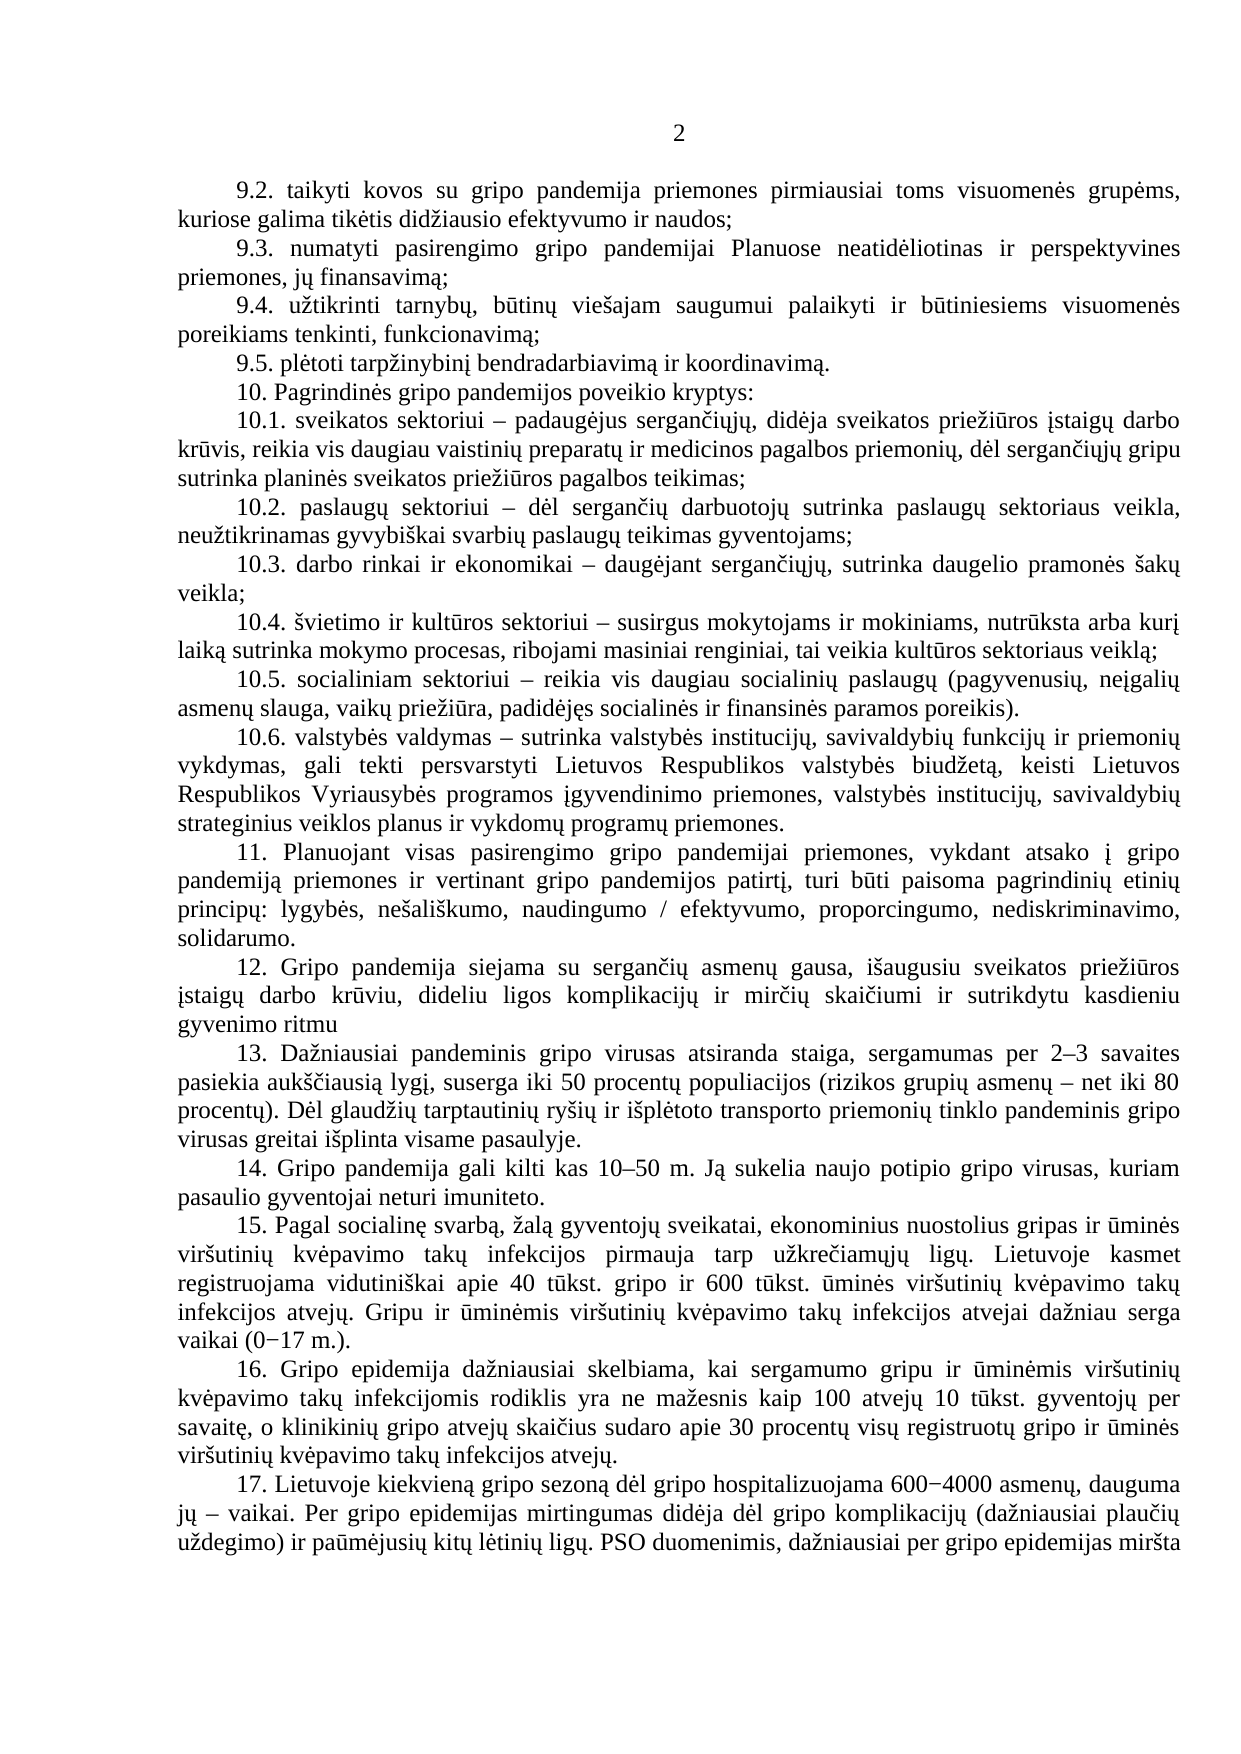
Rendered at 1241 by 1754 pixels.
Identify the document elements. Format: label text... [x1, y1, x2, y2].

text 9.5. plėtoti tarpžinybinį bendradarbiavimą ir koordinavimą. [177, 348, 1181, 377]
text 17. Lietuvoje kiekvieną gripo sezoną dėl gripo hospitalizuojama 600−4000 asmenų, dauguma jų – vaikai. Per gripo epidemijas mirtingumas didėja dėl gripo komplikacijų (dažniausiai plaučių uždegimo) ir paūmėjusių kitų lėtinių ligų. PSO duomenimis, dažniausiai per gripo epidemijas miršta [177, 1469, 1181, 1556]
text 10.6. valstybės valdymas – sutrinka valstybės institucijų, savivaldybių funkcijų ir priemonių vykdymas, gali tekti persvarstyti Lietuvos Respublikos valstybės biudžetą, keisti Lietuvos Respublikos Vyriausybės programos įgyvendinimo priemones, valstybės institucijų, savivaldybių strateginius veiklos planus ir vykdomų programų priemones. [177, 722, 1181, 837]
text 13. Dažniausiai pandeminis gripo virusas atsiranda staiga, sergamumas per 2–3 savaites pasiekia aukščiausią lygį, suserga iki 50 procentų populiacijos (rizikos grupių asmenų – net iki 80 procentų). Dėl glaudžių tarptautinių ryšių ir išplėtoto transporto priemonių tinklo pandeminis gripo virusas greitai išplinta visame pasaulyje. [177, 1038, 1181, 1153]
text 16. Gripo epidemija dažniausiai skelbiama, kai sergamumo gripu ir ūminėmis viršutinių kvėpavimo takų infekcijomis rodiklis yra ne mažesnis kaip 100 atvejų 10 tūkst. gyventojų per savaitę, o klinikinių gripo atvejų skaičius sudaro apie 30 procentų visų registruotų gripo ir ūminės viršutinių kvėpavimo takų infekcijos atvejų. [177, 1354, 1181, 1469]
text 10.5. socialiniam sektoriui – reikia vis daugiau socialinių paslaugų (pagyvenusių, neįgalių asmenų slauga, vaikų priežiūra, padidėjęs socialinės ir finansinės paramos poreikis). [177, 664, 1181, 722]
text 10.2. paslaugų sektoriui – dėl sergančių darbuotojų sutrinka paslaugų sektoriaus veikla, neužtikrinamas gyvybiškai svarbių paslaugų teikimas gyventojams; [177, 492, 1181, 549]
text 12. Gripo pandemija siejama su sergančių asmenų gausa, išaugusiu sveikatos priežiūros įstaigų darbo krūviu, dideliu ligos komplikacijų ir mirčių skaičiumi ir sutrikdytu kasdieniu gyvenimo ritmu [177, 952, 1181, 1038]
text 9.2. taikyti kovos su gripo pandemija priemones pirmiausiai toms visuomenės grupėms, kuriose galima tikėtis didžiausio efektyvumo ir naudos; [177, 176, 1181, 233]
text 10.3. darbo rinkai ir ekonomikai – daugėjant sergančiųjų, sutrinka daugelio pramonės šakų veikla; [177, 549, 1181, 607]
text 9.4. užtikrinti tarnybų, būtinų viešajam saugumui palaikyti ir būtiniesiems visuomenės poreikiams tenkinti, funkcionavimą; [177, 291, 1181, 348]
text 10.4. švietimo ir kultūros sektoriui – susirgus mokytojams ir mokiniams, nutrūksta arba kurį laiką sutrinka mokymo procesas, ribojami masiniai renginiai, tai veikia kultūros sektoriaus veiklą; [177, 607, 1181, 664]
text 9.3. numatyti pasirengimo gripo pandemijai Planuose neatidėliotinas ir perspektyvines priemones, jų finansavimą; [177, 233, 1181, 291]
text 11. Planuojant visas pasirengimo gripo pandemijai priemones, vykdant atsako į gripo pandemiją priemones ir vertinant gripo pandemijos patirtį, turi būti paisoma pagrindinių etinių principų: lygybės, nešališkumo, naudingumo / efektyvumo, proporcingumo, nediskriminavimo, solidarumo. [177, 837, 1181, 952]
text 10. Pagrindinės gripo pandemijos poveikio kryptys: [177, 377, 1181, 406]
text 10.1. sveikatos sektoriui – padaugėjus sergančiųjų, didėja sveikatos priežiūros įstaigų darbo krūvis, reikia vis daugiau vaistinių preparatų ir medicinos pagalbos priemonių, dėl sergančiųjų gripu sutrinka planinės sveikatos priežiūros pagalbos teikimas; [177, 406, 1181, 492]
text 15. Pagal socialinę svarbą, žalą gyventojų sveikatai, ekonominius nuostolius gripas ir ūminės viršutinių kvėpavimo takų infekcijos pirmauja tarp užkrečiamųjų ligų. Lietuvoje kasmet registruojama vidutiniškai apie 40 tūkst. gripo ir 600 tūkst. ūminės viršutinių kvėpavimo takų infekcijos atvejų. Gripu ir ūminėmis viršutinių kvėpavimo takų infekcijos atvejai dažniau serga vaikai (0−17 m.). [177, 1211, 1181, 1354]
text 14. Gripo pandemija gali kilti kas 10–50 m. Ją sukelia naujo potipio gripo virusas, kuriam pasaulio gyventojai neturi imuniteto. [177, 1153, 1181, 1211]
